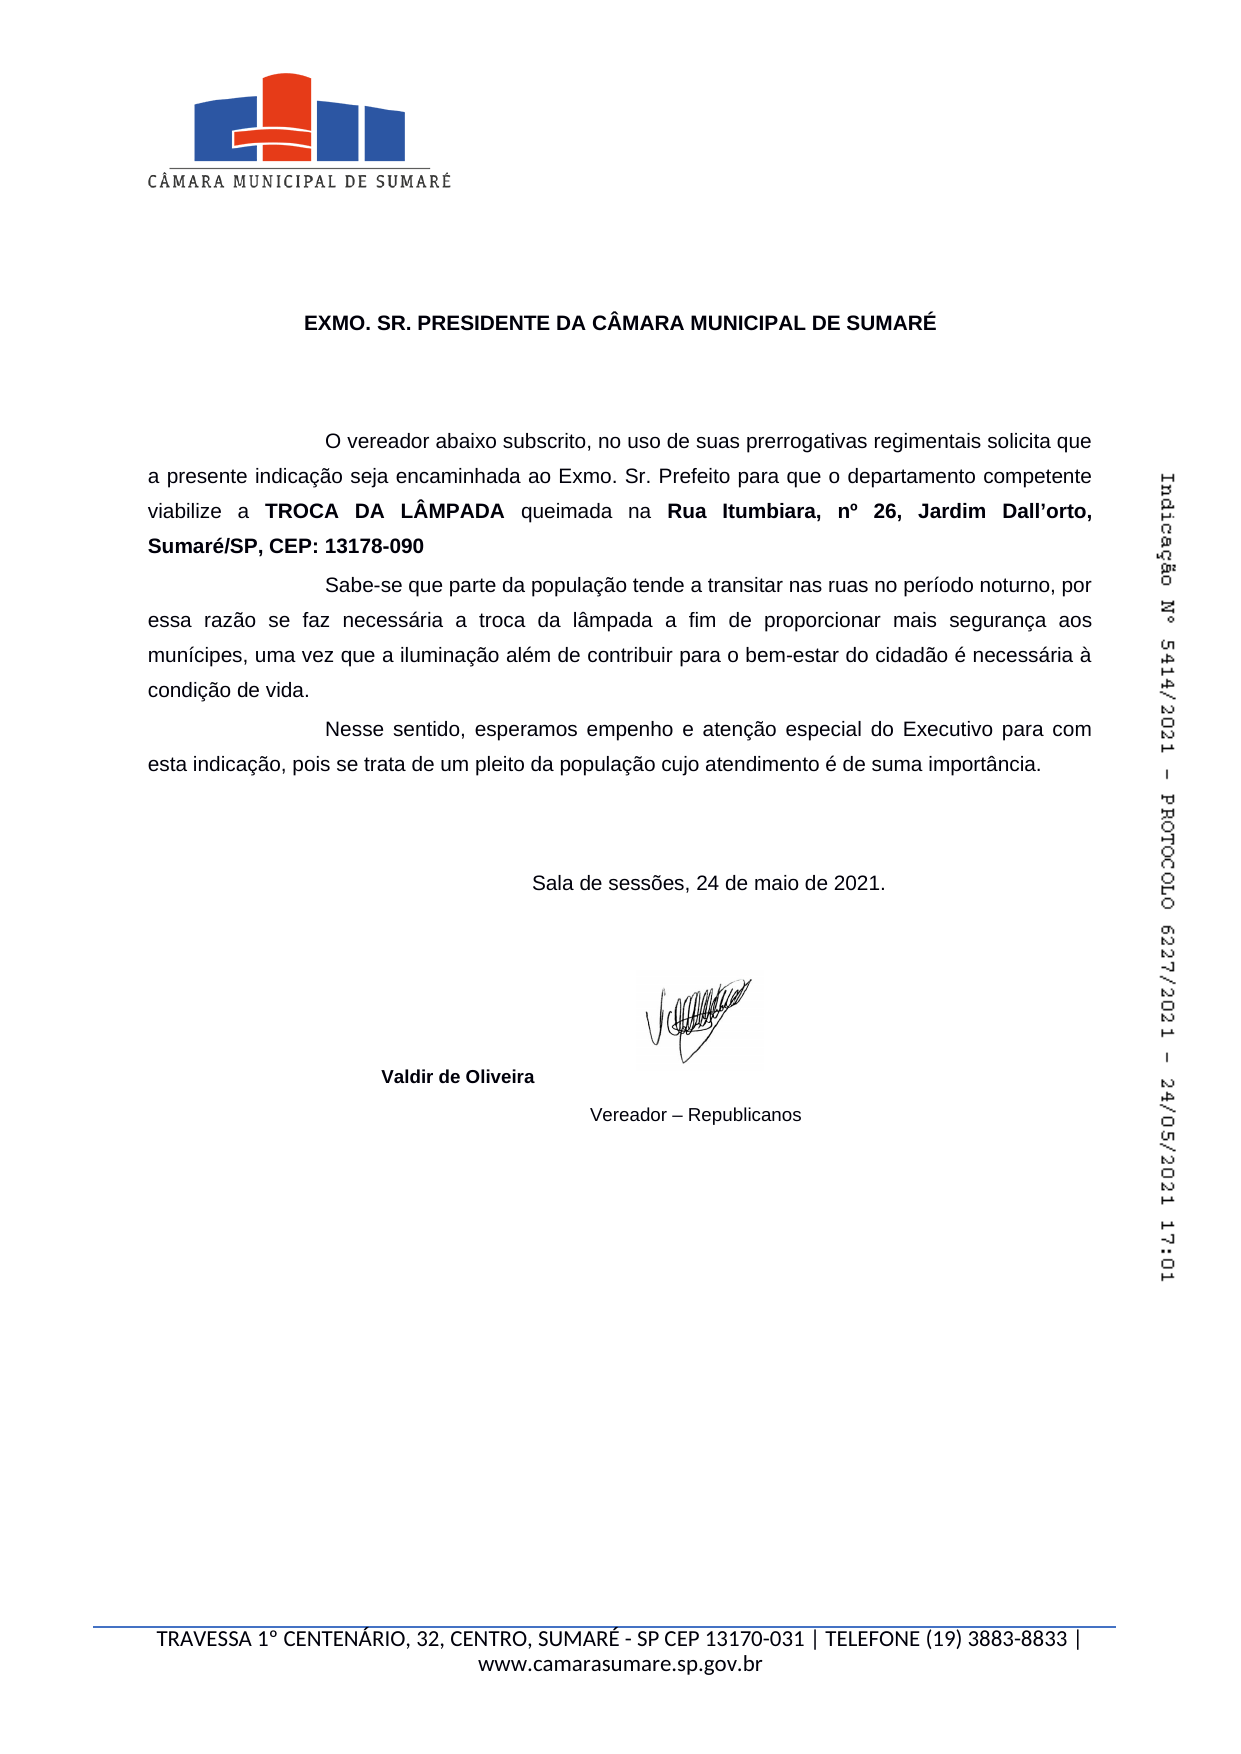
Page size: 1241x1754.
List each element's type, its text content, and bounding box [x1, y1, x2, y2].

picture [635, 969, 764, 1071]
picture [1135, 468, 1198, 1286]
text Sabe-se que parte da população tende a transitar nas ruas no período noturno, por essa razão se faz necessária a troca da lâmpada a fim de proporcionar mais segurança aos munícipes, uma vez que a iluminação além de contribuir para o bem-estar do cidadão é necessária à condição de vida. [148, 574, 1093, 702]
text Nesse sentido, esperamos empenho e atenção especial do Executivo para com esta indicação, pois se trata de um pleito da população cujo atendimento é de suma importância. [148, 718, 1093, 776]
text EXMO. SR. PRESIDENTE DA CÂMARA MUNICIPAL DE SUMARÉ [148, 311, 1093, 334]
text Sala de sessões, 24 de maio de 2021. [148, 871, 1093, 895]
text Vereador – Republicanos [148, 1104, 1093, 1126]
picture [147, 73, 453, 191]
text Valdir de Oliveira [148, 1067, 1093, 1088]
text O vereador abaixo subscrito, no uso de suas prerrogativas regimentais solicita que a presente indicação seja encaminhada ao Exmo. Sr. Prefeito para que o departamento competente viabilize a TROCA DA LÂMPADA queimada na Rua Itumbiara, nº 26, Jardim Dall’orto, Sumaré/SP, CEP: 13178-090 [148, 430, 1093, 558]
